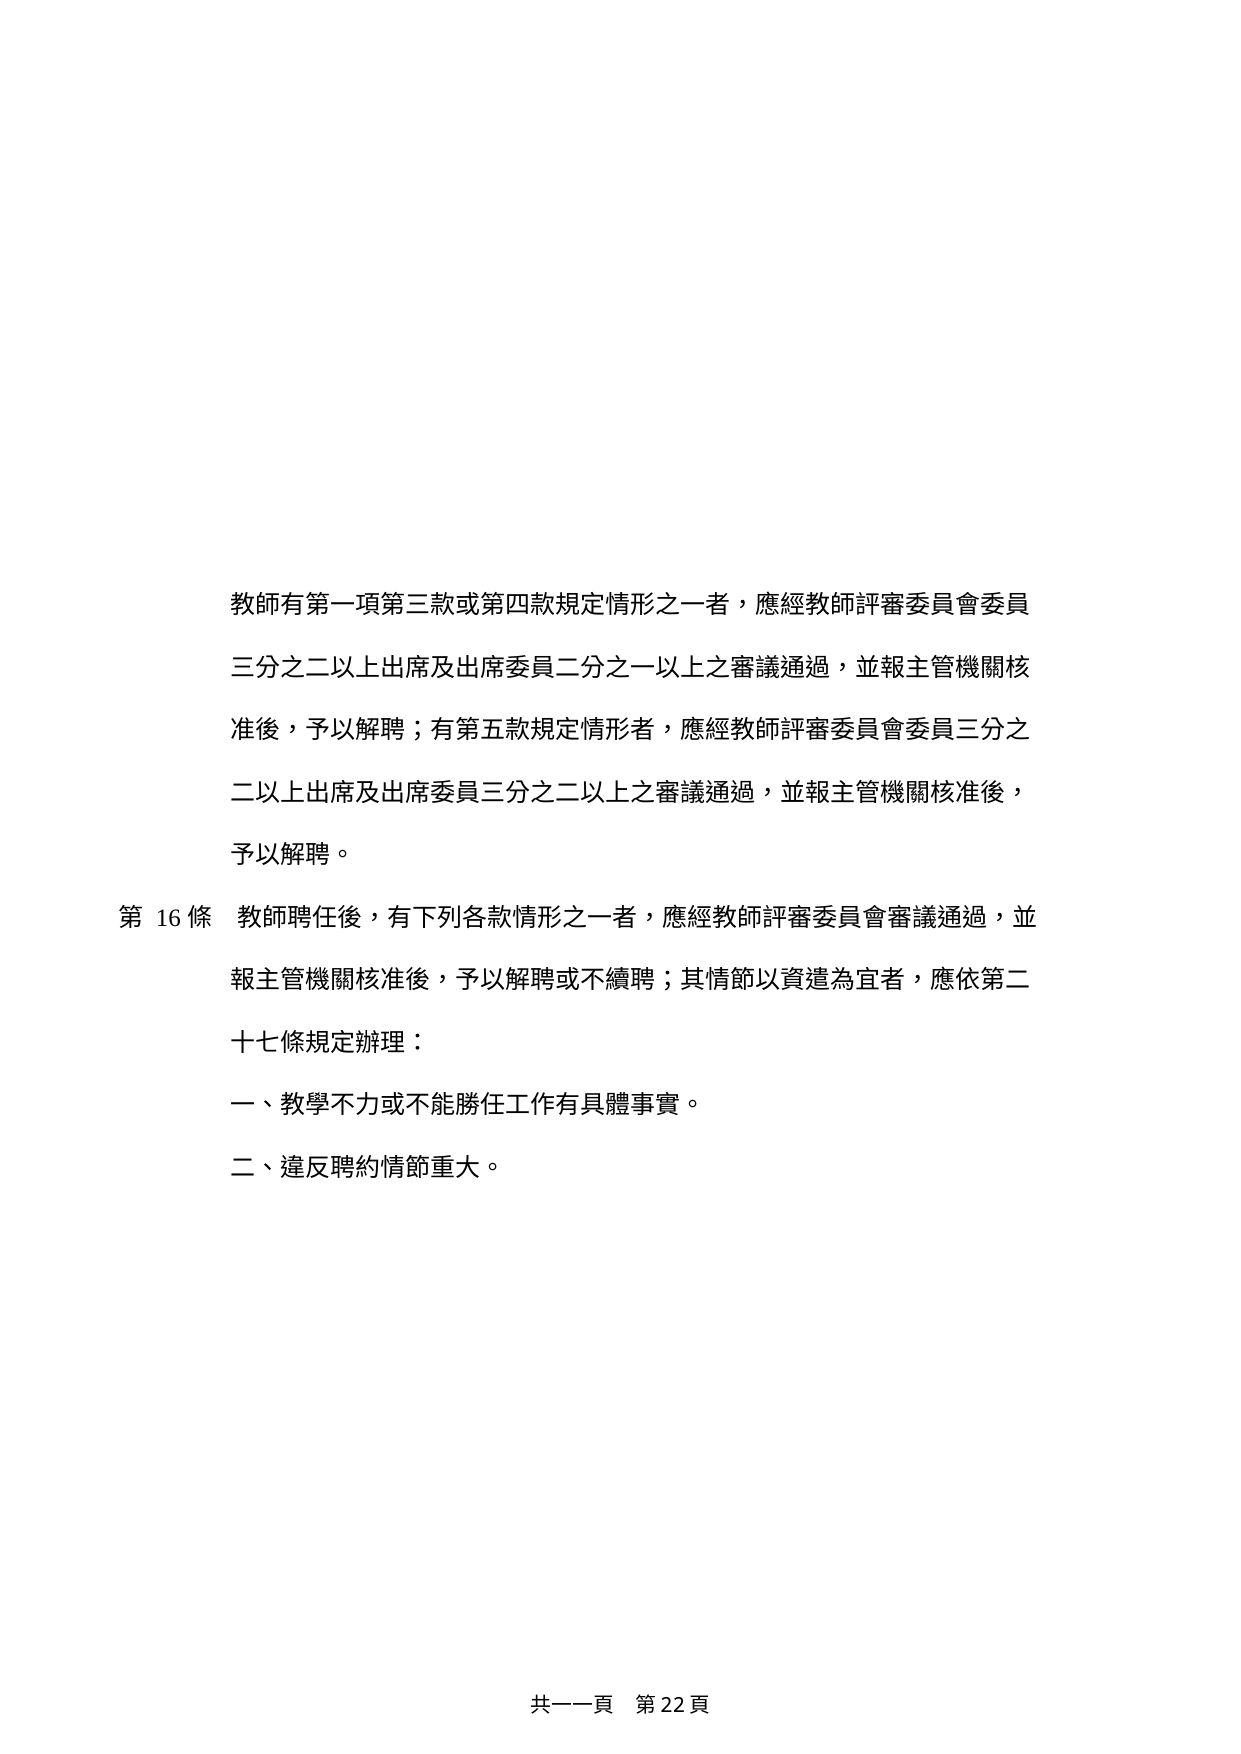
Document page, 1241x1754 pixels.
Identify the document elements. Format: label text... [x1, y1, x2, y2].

text 准後，予以解聘；有第五款規定情形者，應經教師評審委員會委員三分之 [118, 686, 1122, 749]
text 十七條規定辦理： [118, 999, 1122, 1061]
text 三分之二以上出席及出席委員二分之一以上之審議通過，並報主管機關核 [118, 624, 1122, 686]
text 報主管機關核准後，予以解聘或不續聘；其情節以資遣為宜者，應依第二 [118, 936, 1122, 999]
text 一、教學不力或不能勝任工作有具體事實。 [118, 1061, 1122, 1124]
text 予以解聘。 [118, 811, 1122, 874]
text 教師有第一項第三款或第四款規定情形之一者，應經教師評審委員會委員 [118, 561, 1122, 624]
text 第 16 條 教師聘任後，有下列各款情形之一者，應經教師評審委員會審議通過，並 [118, 874, 1122, 936]
text 二以上出席及出席委員三分之二以上之審議通過，並報主管機關核准後， [118, 749, 1122, 811]
text 二、違反聘約情節重大。 [118, 1124, 1122, 1186]
